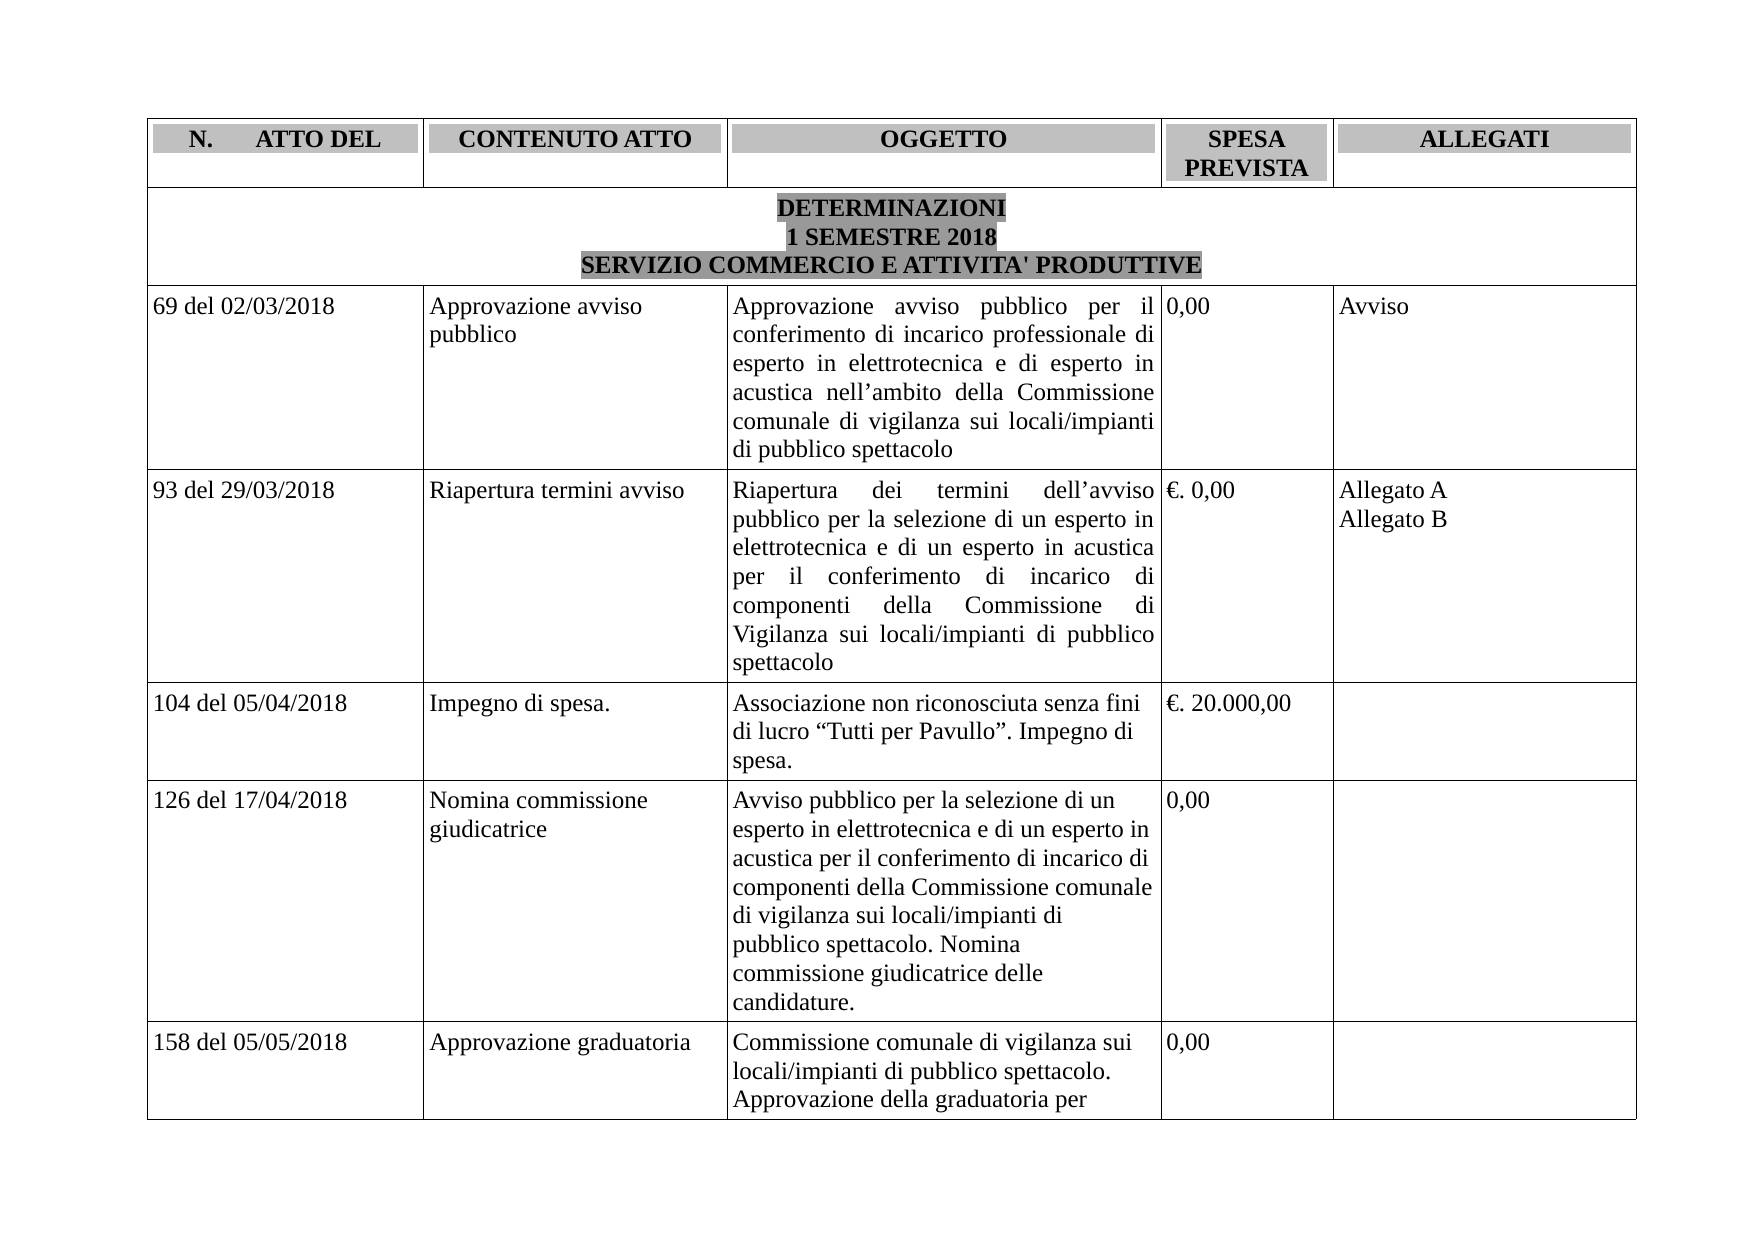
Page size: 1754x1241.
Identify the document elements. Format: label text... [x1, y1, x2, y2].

table_header N. ATTO DEL [148, 119, 423, 187]
table_cell Nomina commissione giudicatrice [424, 781, 727, 1021]
table_cell Approvazione avviso pubblico [424, 286, 727, 469]
table_cell 0,00 [1162, 286, 1333, 469]
table_cell Avviso [1334, 286, 1636, 469]
table_cell Allegato A Allegato B [1334, 470, 1636, 682]
table_cell 158 del 05/05/2018 [148, 1022, 423, 1119]
table_header SPESA PREVISTA [1162, 119, 1333, 187]
table_header ALLEGATI [1334, 119, 1636, 187]
table_cell [1334, 683, 1636, 780]
table_cell 104 del 05/04/2018 [148, 683, 423, 780]
table_cell [1334, 781, 1636, 1021]
table_cell Approvazione graduatoria [424, 1022, 727, 1119]
table_cell 0,00 [1162, 1022, 1333, 1119]
table_cell Impegno di spesa. [424, 683, 727, 780]
table_cell DETERMINAZIONI 1 SEMESTRE 2018 SERVIZIO COMMERCIO E ATTIVITA' PRODUTTIVE [148, 188, 1636, 285]
table_cell [1334, 1022, 1636, 1119]
table_cell Avviso pubblico per la selezione di un esperto in elettrotecnica e di un esperto in acustica per il conferimento di incarico di componenti della Commissione comunale di vigilanza sui locali/impianti di pubblico spettacolo. Nomina commissione giudicatrice delle candidature. [728, 781, 1161, 1021]
table_cell Riapertura termini avviso [424, 470, 727, 682]
table_cell 0,00 [1162, 781, 1333, 1021]
table_header CONTENUTO ATTO [424, 119, 727, 187]
table_cell Approvazione avviso pubblico per il conferimento di incarico professionale di esperto in elettrotecnica e di esperto in acustica nell’ambito della Commissione comunale di vigilanza sui locali/impianti di pubblico spettacolo [728, 286, 1161, 469]
table_cell Commissione comunale di vigilanza sui locali/impianti di pubblico spettacolo. Approvazione della graduatoria per [728, 1022, 1161, 1119]
table_cell 69 del 02/03/2018 [148, 286, 423, 469]
table_cell €. 0,00 [1162, 470, 1333, 682]
table_cell Riapertura dei termini dell’avviso pubblico per la selezione di un esperto in elettrotecnica e di un esperto in acustica per il conferimento di incarico di componenti della Commissione di Vigilanza sui locali/impianti di pubblico spettacolo [728, 470, 1161, 682]
table_header OGGETTO [728, 119, 1161, 187]
table_cell 93 del 29/03/2018 [148, 470, 423, 682]
table_cell €. 20.000,00 [1162, 683, 1333, 780]
table_cell 126 del 17/04/2018 [148, 781, 423, 1021]
table_cell Associazione non riconosciuta senza fini di lucro “Tutti per Pavullo”. Impegno di spesa. [728, 683, 1161, 780]
